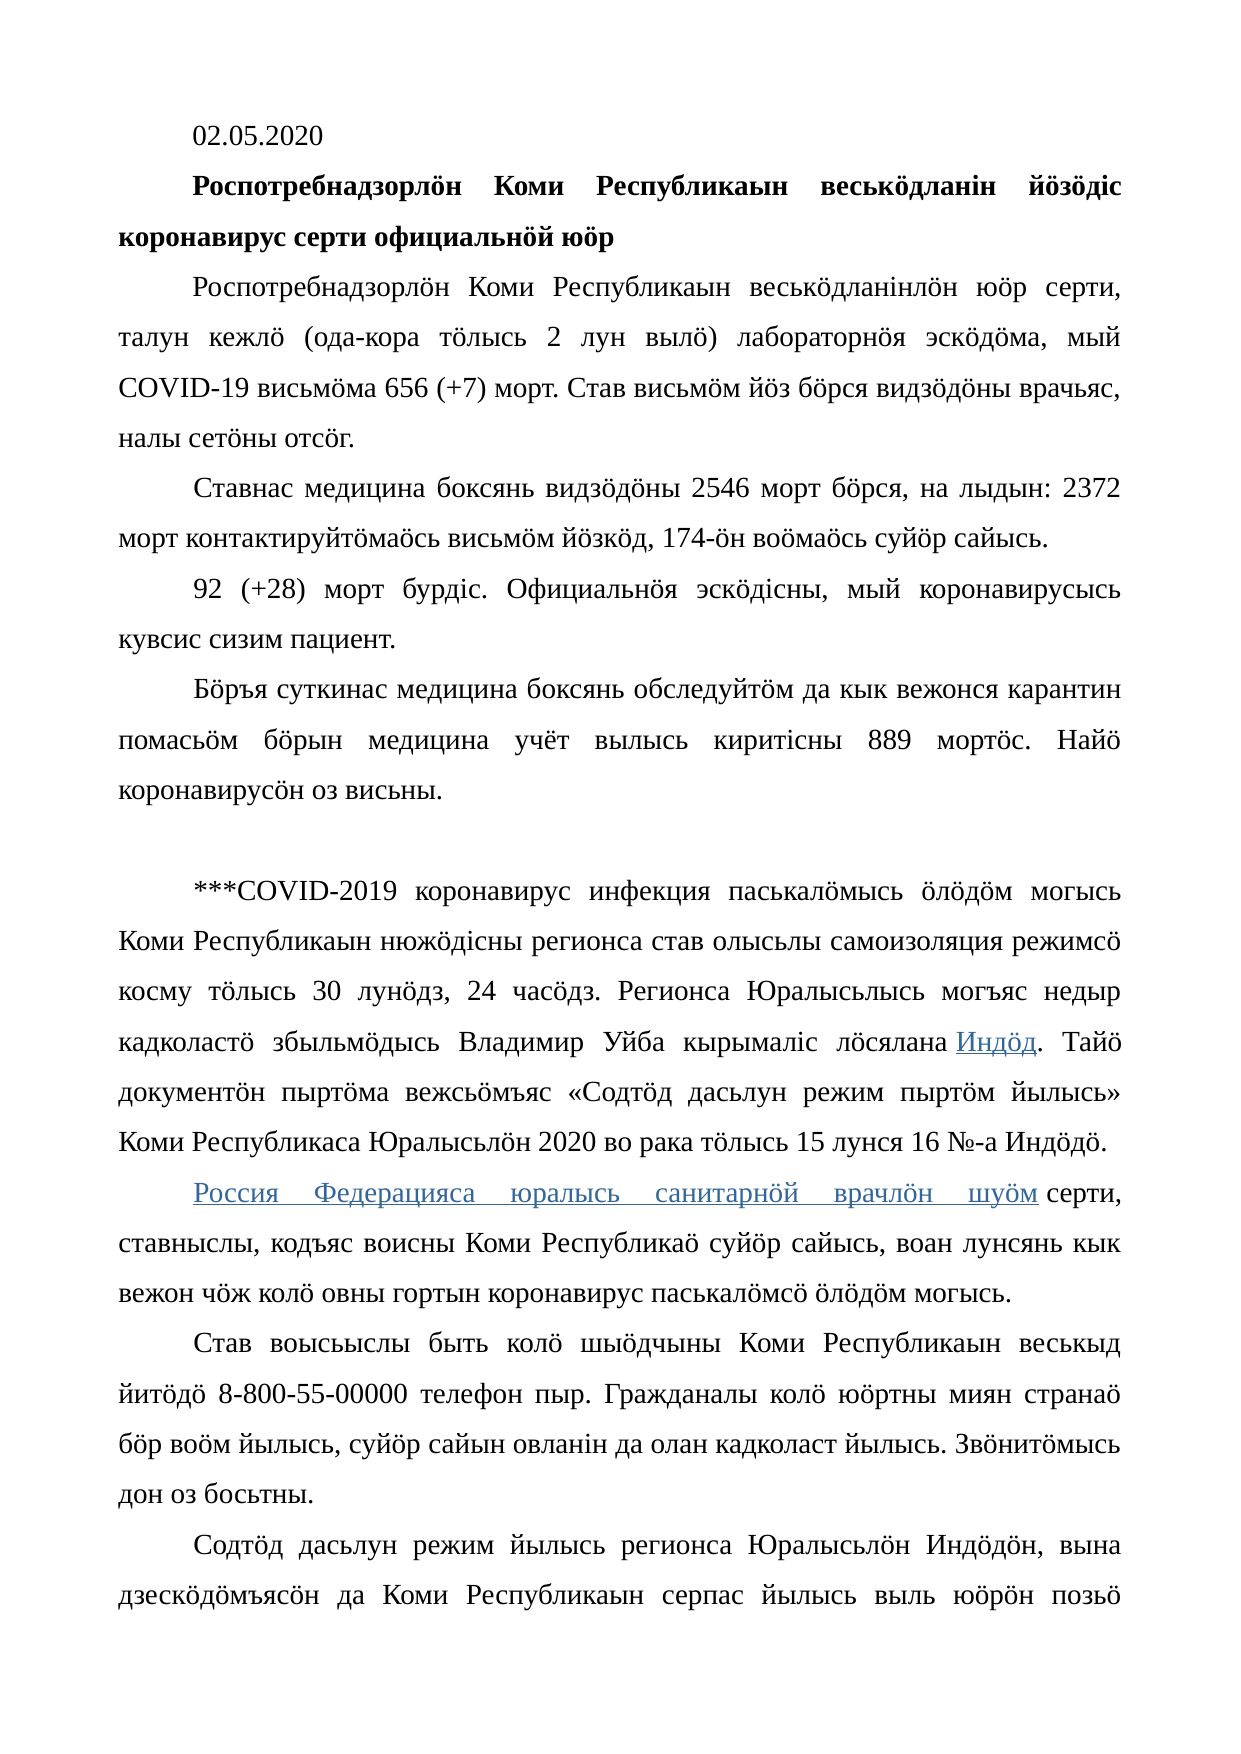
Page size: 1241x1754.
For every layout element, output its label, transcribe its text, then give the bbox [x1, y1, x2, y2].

text Бӧръя суткинас медицина боксянь обследуйтӧм да кык вежонся карантин помасьӧм бӧрын медицина учёт вылысь киритісны 889 мортӧс. Найӧ коронавирусӧн оз висьны. [118, 672, 1122, 806]
text Став воысьыслы быть колӧ шыӧдчыны Коми Республикаын веськыд йитӧдӧ 8-800-55-00000 телефон пыр. Гражданалы колӧ юӧртны миян странаӧ бӧр воӧм йылысь, суйӧр сайын овланін да олан кадколаст йылысь. Звӧнитӧмысь дон оз босьтны. [118, 1326, 1122, 1510]
subtitle Роспотребнадзорлӧн Коми Республикаын веськӧдланін йӧзӧдіс коронавирус серти официальнӧй юӧр [118, 168, 1122, 252]
subtitle 02.05.2020 [118, 118, 1122, 152]
text 92 (+28) морт бурдіс. Официальнӧя эскӧдісны, мый коронавирусысь кувсис сизим пациент. [118, 571, 1122, 655]
text Ставнас медицина боксянь видзӧдӧны 2546 морт бӧрся, на лыдын: 2372 морт контактируйтӧмаӧсь висьмӧм йӧзкӧд, 174-ӧн воӧмаӧсь суйӧр сайысь. [118, 470, 1122, 554]
text ***COVID-2019 коронавирус инфекция паськалӧмысь ӧлӧдӧм могысь Коми Республикаын нюжӧдісны регионса став олысьлы самоизоляция режимсӧ косму тӧлысь 30 лунӧдз, 24 часӧдз. Регионса Юралысьлысь могъяс недыр кадколастӧ збыльмӧдысь Владимир Уйба кырымаліс лӧсялана Индӧд. Тайӧ документӧн пыртӧма вежсьӧмъяс «Содтӧд дасьлун режим пыртӧм йылысь» Коми Республикаса Юралысьлӧн 2020 во рака тӧлысь 15 лунся 16 №-а Индӧдӧ. [118, 873, 1122, 1158]
text Содтӧд дасьлун режим йылысь регионса Юралысьлӧн Индӧдӧн, вына дзескӧдӧмъясӧн да Коми Республикаын серпас йылысь выль юӧрӧн позьӧ [118, 1527, 1122, 1611]
text Россия Федерацияса юралысь санитарнӧй врачлӧн шуӧм серти, ставныслы, кодъяс воисны Коми Республикаӧ суйӧр сайысь, воан лунсянь кык вежон чӧж колӧ овны гортын коронавирус паськалӧмсӧ ӧлӧдӧм могысь. [118, 1175, 1122, 1309]
text Роспотребнадзорлӧн Коми Республикаын веськӧдланінлӧн юӧр серти, талун кежлӧ (ода-кора тӧлысь 2 лун вылӧ) лабораторнӧя эскӧдӧма, мый COVID-19 висьмӧма 656 (+7) морт. Став висьмӧм йӧз бӧрся видзӧдӧны врачьяс, налы сетӧны отсӧг. [118, 269, 1122, 453]
